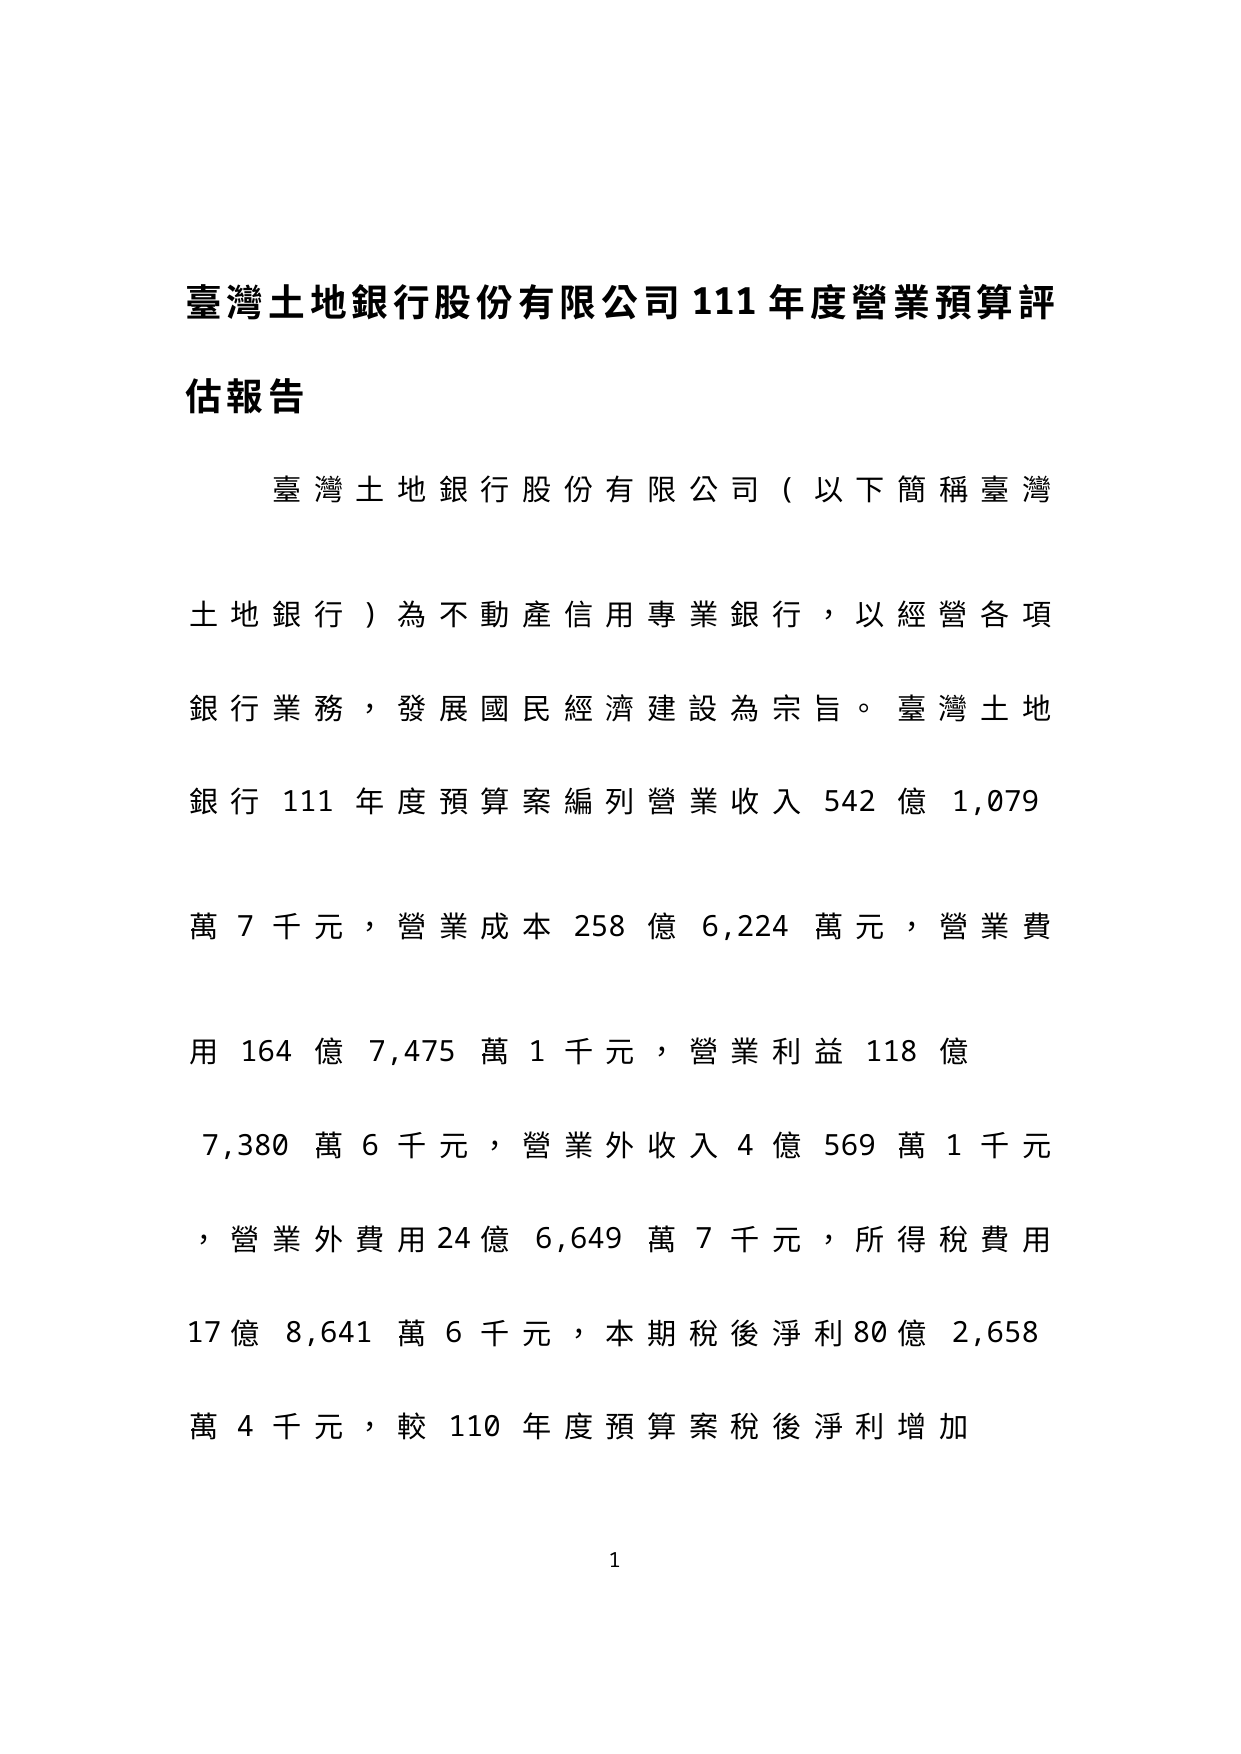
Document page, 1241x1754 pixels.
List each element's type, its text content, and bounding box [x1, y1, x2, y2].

text 臺灣土地銀行股份有限公司(以下簡稱臺灣土地銀行)為不動產信用專業銀行，以經營各項銀行業務，發展國民經濟建設為宗旨。臺灣土地銀行111年度預算案編列營業收入542億1,079萬7千元，營業成本258億6,224萬元，營業費用164億7,475萬1千元，營業利益118億7,380萬6千元，營業外收入4億569萬1千元，營業外費用24億6,649萬7千元，所得稅費用17億8,641萬6千元，本期稅後淨利80億2,658萬4千元，較110年度預算案稅後淨利增加 [183, 415, 1058, 1477]
text 臺灣土地銀行股份有限公司111年度營業預算評估報告 [183, 227, 1058, 415]
